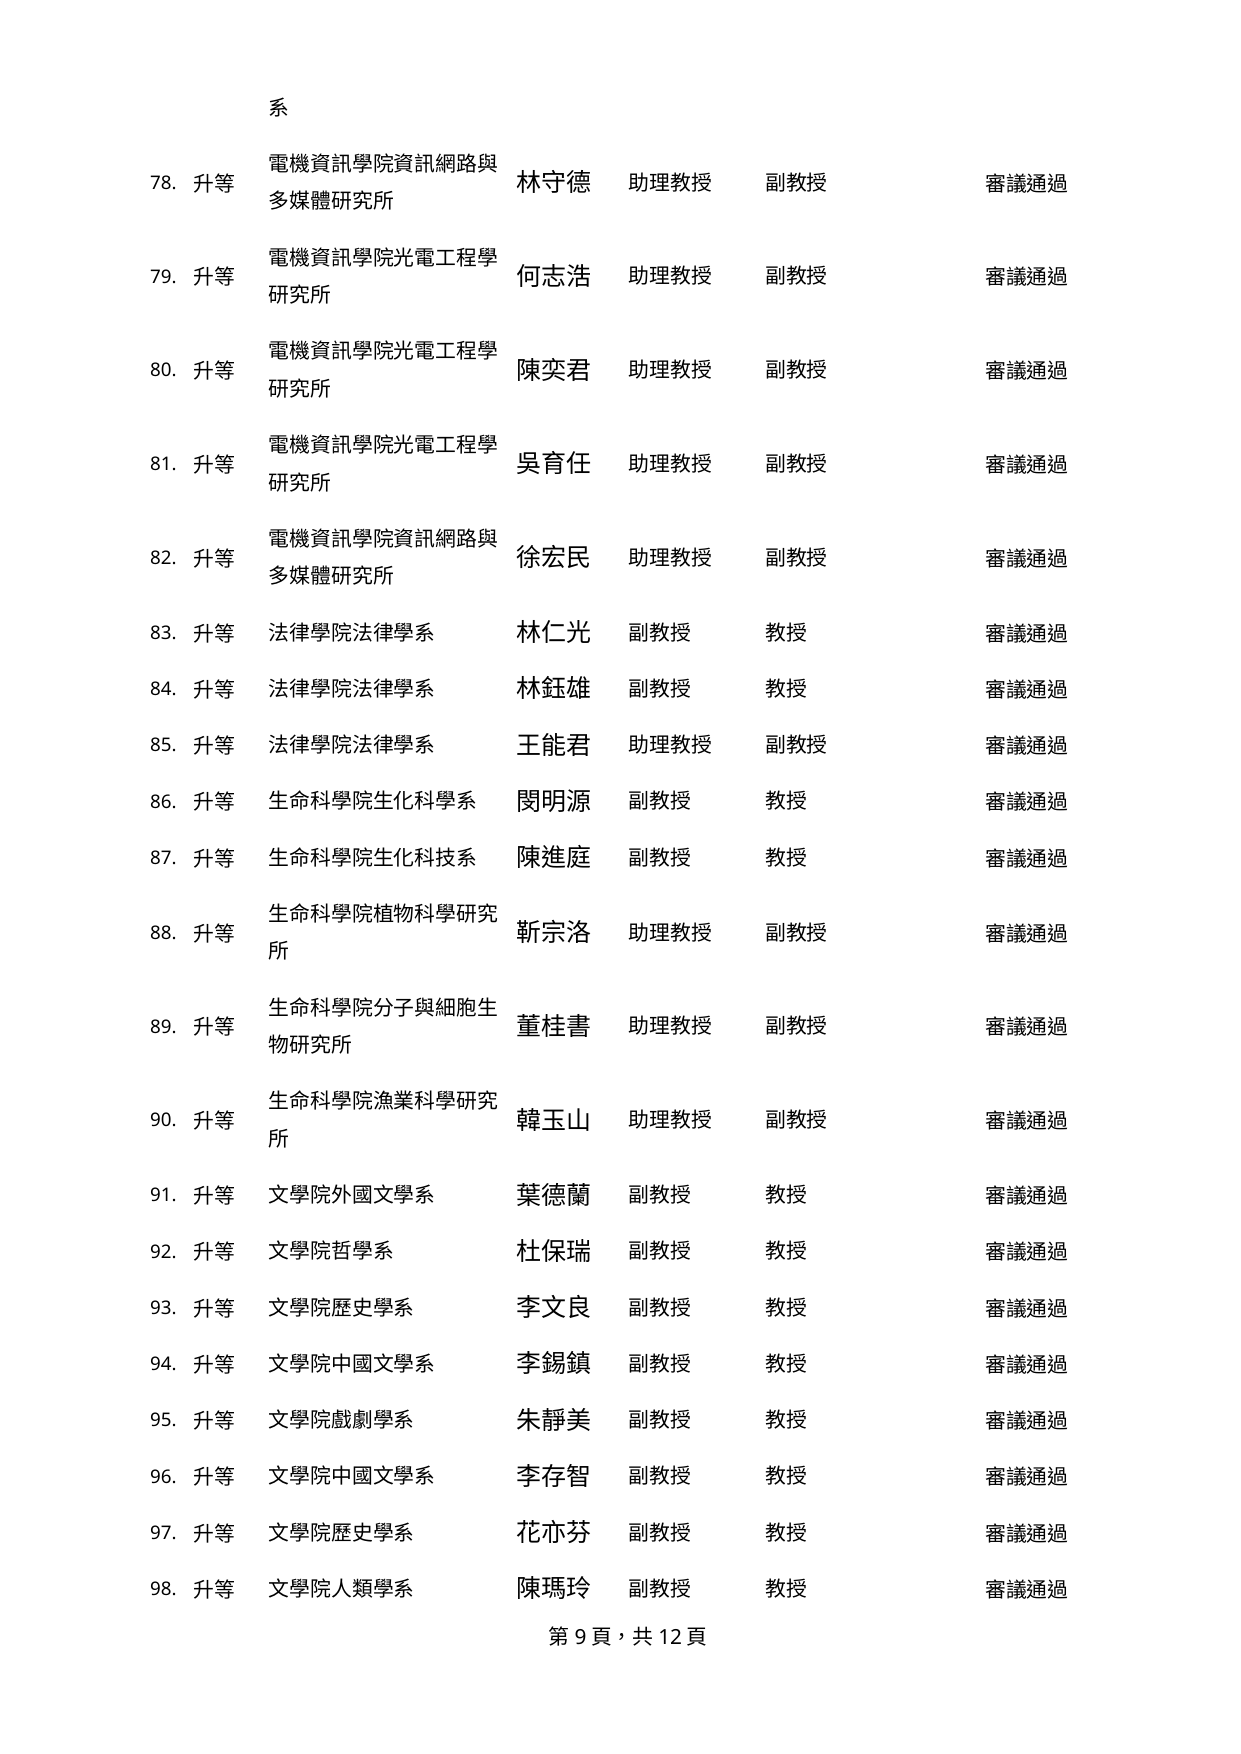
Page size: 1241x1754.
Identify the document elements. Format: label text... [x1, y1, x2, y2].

table_cell 花亦芬 [510, 1504, 622, 1560]
table_cell 94. [131, 1335, 187, 1391]
table_cell 88. [131, 885, 187, 979]
table_cell 教授 [754, 1391, 979, 1448]
table_cell 陳瑪玲 [510, 1560, 622, 1616]
table_cell 教授 [754, 1448, 979, 1504]
table_cell 審議通過 [979, 773, 1195, 829]
table_cell 審議通過 [979, 1073, 1195, 1166]
table_cell 87. [131, 829, 187, 885]
table_cell 副教授 [623, 604, 754, 660]
table_cell 副教授 [754, 323, 979, 416]
table_cell 助理教授 [623, 510, 754, 604]
table_cell 副教授 [754, 885, 979, 979]
table_cell 審議通過 [979, 229, 1195, 323]
table_cell [510, 79, 622, 135]
table_cell [623, 79, 754, 135]
table_cell 教授 [754, 829, 979, 885]
table_cell 副教授 [754, 229, 979, 323]
table_cell 副教授 [623, 1223, 754, 1279]
table_cell 審議通過 [979, 510, 1195, 604]
table_cell 助理教授 [623, 979, 754, 1073]
table_cell 審議通過 [979, 323, 1195, 416]
table_cell 教授 [754, 1166, 979, 1223]
table_cell 副教授 [623, 773, 754, 829]
table_cell 李錫鎮 [510, 1335, 622, 1391]
table_cell 李存智 [510, 1448, 622, 1504]
table_cell 升等 [188, 885, 262, 979]
table_cell 升等 [188, 716, 262, 773]
table_cell 電機資訊學院資訊網路與多媒體研究所 [263, 510, 510, 604]
table_cell 副教授 [623, 1279, 754, 1335]
table_cell 78. [131, 135, 187, 229]
table_cell 審議通過 [979, 1166, 1195, 1223]
table_cell 助理教授 [623, 416, 754, 510]
table_cell 法律學院法律學系 [263, 716, 510, 773]
table_cell 升等 [188, 1335, 262, 1391]
table_cell 文學院中國文學系 [263, 1448, 510, 1504]
table_cell [754, 79, 979, 135]
table_cell 文學院哲學系 [263, 1223, 510, 1279]
table_cell 92. [131, 1223, 187, 1279]
table_cell 升等 [188, 979, 262, 1073]
table_cell 杜保瑞 [510, 1223, 622, 1279]
table_cell 法律學院法律學系 [263, 604, 510, 660]
table_cell 審議通過 [979, 979, 1195, 1073]
table_cell 教授 [754, 1279, 979, 1335]
table_cell 85. [131, 716, 187, 773]
table_cell 升等 [188, 1279, 262, 1335]
table_cell 電機資訊學院光電工程學研究所 [263, 416, 510, 510]
table_cell 助理教授 [623, 885, 754, 979]
table_cell 90. [131, 1073, 187, 1166]
table_cell 審議通過 [979, 1448, 1195, 1504]
table_cell 93. [131, 1279, 187, 1335]
table_cell 法律學院法律學系 [263, 660, 510, 716]
table_cell 升等 [188, 604, 262, 660]
table_cell 升等 [188, 1504, 262, 1560]
table_cell [188, 79, 262, 135]
table_cell 靳宗洛 [510, 885, 622, 979]
table_cell 升等 [188, 229, 262, 323]
table_cell 審議通過 [979, 135, 1195, 229]
table_cell 審議通過 [979, 1391, 1195, 1448]
table_cell 升等 [188, 773, 262, 829]
table_cell 生命科學院植物科學研究所 [263, 885, 510, 979]
table_cell 91. [131, 1166, 187, 1223]
table_cell 文學院歷史學系 [263, 1504, 510, 1560]
table_cell 助理教授 [623, 323, 754, 416]
table_cell 副教授 [754, 1073, 979, 1166]
table_cell 何志浩 [510, 229, 622, 323]
table_cell 副教授 [623, 1504, 754, 1560]
table_cell 升等 [188, 1166, 262, 1223]
table_cell 李文良 [510, 1279, 622, 1335]
table_cell 升等 [188, 510, 262, 604]
table_cell 升等 [188, 829, 262, 885]
table_cell 84. [131, 660, 187, 716]
table_cell 副教授 [623, 1391, 754, 1448]
table_cell 審議通過 [979, 1335, 1195, 1391]
table_cell 生命科學院分子與細胞生物研究所 [263, 979, 510, 1073]
table_cell 副教授 [623, 829, 754, 885]
table_cell 王能君 [510, 716, 622, 773]
table_cell 林鈺雄 [510, 660, 622, 716]
table_cell 助理教授 [623, 716, 754, 773]
table_cell 96. [131, 1448, 187, 1504]
table_cell 文學院外國文學系 [263, 1166, 510, 1223]
table_cell [131, 79, 187, 135]
table_cell 文學院歷史學系 [263, 1279, 510, 1335]
table_cell 電機資訊學院資訊網路與多媒體研究所 [263, 135, 510, 229]
table_cell 文學院中國文學系 [263, 1335, 510, 1391]
table_cell 79. [131, 229, 187, 323]
table_cell 審議通過 [979, 416, 1195, 510]
table_cell 陳進庭 [510, 829, 622, 885]
table_cell 升等 [188, 1448, 262, 1504]
table_cell 審議通過 [979, 716, 1195, 773]
table_cell 審議通過 [979, 1560, 1195, 1616]
table_cell 89. [131, 979, 187, 1073]
table_cell 韓玉山 [510, 1073, 622, 1166]
table_cell 82. [131, 510, 187, 604]
table_cell 徐宏民 [510, 510, 622, 604]
table_cell 陳奕君 [510, 323, 622, 416]
table_cell 副教授 [623, 1448, 754, 1504]
table_cell 吳育任 [510, 416, 622, 510]
table_cell 文學院戲劇學系 [263, 1391, 510, 1448]
table_cell 教授 [754, 1335, 979, 1391]
table_cell 生命科學院生化科學系 [263, 773, 510, 829]
table_cell 教授 [754, 660, 979, 716]
table_cell 升等 [188, 660, 262, 716]
table_cell 審議通過 [979, 829, 1195, 885]
table_cell 95. [131, 1391, 187, 1448]
table_cell 83. [131, 604, 187, 660]
table_cell 朱靜美 [510, 1391, 622, 1448]
table_cell 電機資訊學院光電工程學研究所 [263, 323, 510, 416]
table_cell 副教授 [754, 716, 979, 773]
table_cell 副教授 [623, 1560, 754, 1616]
table_cell 副教授 [623, 660, 754, 716]
table_cell 98. [131, 1560, 187, 1616]
table_cell 系 [263, 79, 510, 135]
table_cell 文學院人類學系 [263, 1560, 510, 1616]
table_cell 升等 [188, 1073, 262, 1166]
table_cell 助理教授 [623, 229, 754, 323]
table_cell 教授 [754, 1560, 979, 1616]
table_cell 林仁光 [510, 604, 622, 660]
table_cell 審議通過 [979, 660, 1195, 716]
table_cell 葉德蘭 [510, 1166, 622, 1223]
table_cell 生命科學院漁業科學研究所 [263, 1073, 510, 1166]
table_cell 升等 [188, 1391, 262, 1448]
table_cell 81. [131, 416, 187, 510]
table_cell 教授 [754, 604, 979, 660]
table_cell 80. [131, 323, 187, 416]
table_cell 助理教授 [623, 135, 754, 229]
table_cell 副教授 [754, 979, 979, 1073]
table_cell 副教授 [623, 1335, 754, 1391]
table_cell 生命科學院生化科技系 [263, 829, 510, 885]
table_cell 閔明源 [510, 773, 622, 829]
table_cell 副教授 [754, 135, 979, 229]
table_cell 審議通過 [979, 885, 1195, 979]
table_cell [979, 79, 1195, 135]
table_cell 升等 [188, 416, 262, 510]
table_cell 助理教授 [623, 1073, 754, 1166]
table_cell 升等 [188, 135, 262, 229]
table_cell 審議通過 [979, 1504, 1195, 1560]
table_cell 審議通過 [979, 1223, 1195, 1279]
table_cell 電機資訊學院光電工程學研究所 [263, 229, 510, 323]
table_cell 教授 [754, 1223, 979, 1279]
table_cell 副教授 [754, 416, 979, 510]
table_cell 審議通過 [979, 604, 1195, 660]
table_cell 教授 [754, 773, 979, 829]
table_cell 林守德 [510, 135, 622, 229]
table_cell 教授 [754, 1504, 979, 1560]
table_cell 86. [131, 773, 187, 829]
table_cell 副教授 [754, 510, 979, 604]
table_cell 董桂書 [510, 979, 622, 1073]
table_cell 審議通過 [979, 1279, 1195, 1335]
table_cell 升等 [188, 1223, 262, 1279]
table_cell 升等 [188, 323, 262, 416]
table_cell 副教授 [623, 1166, 754, 1223]
table_cell 升等 [188, 1560, 262, 1616]
table_cell 97. [131, 1504, 187, 1560]
